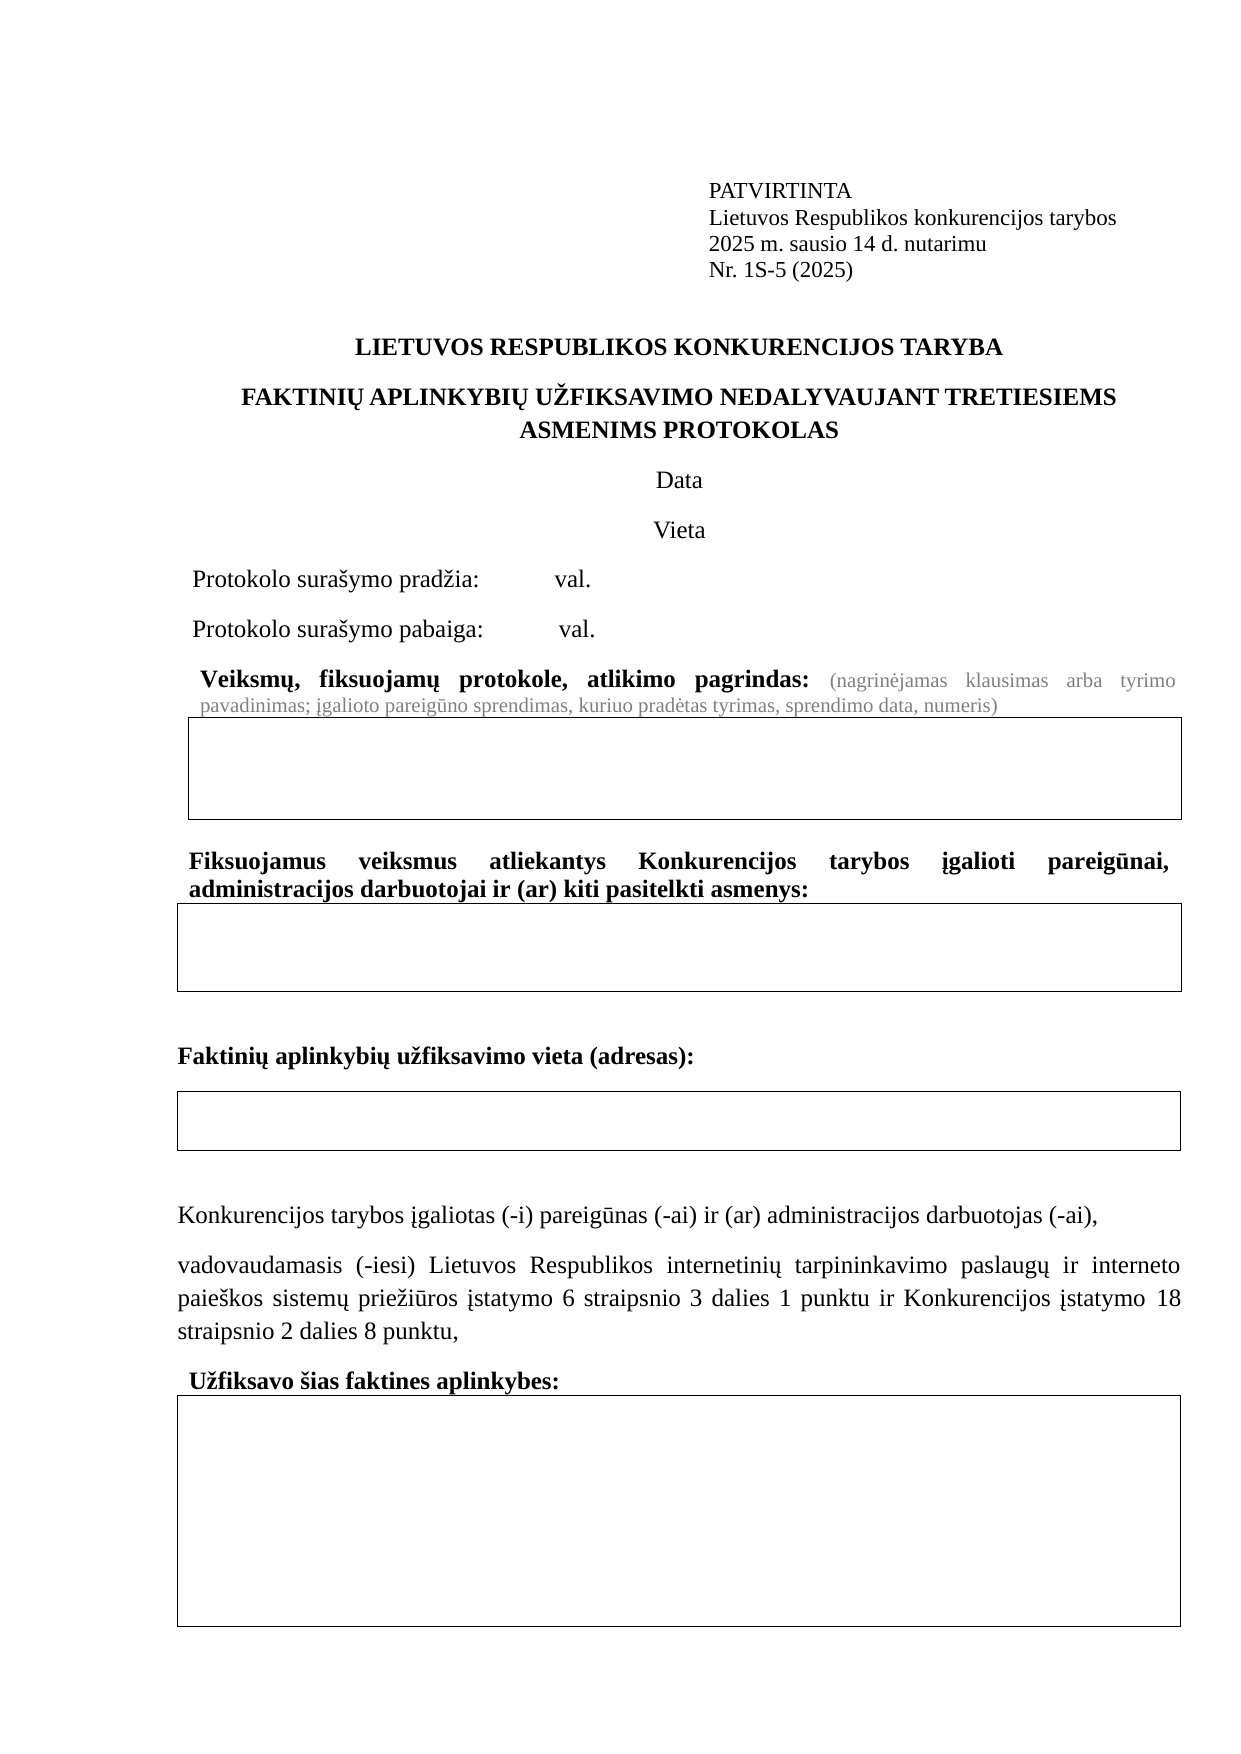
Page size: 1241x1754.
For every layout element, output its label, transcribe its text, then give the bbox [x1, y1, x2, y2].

table_cell [189, 718, 1181, 818]
text Nr. 1S-5 (2025) [709, 256, 1181, 283]
text PATVIRTINTA [709, 177, 1181, 203]
text 2025 m. sausio 14 d. nutarimu [709, 230, 1181, 256]
table_header [178, 1092, 1180, 1150]
text FAKTINIŲ APLINKYBIŲ UŽFIKSAVIMO NEDALYVAUJANT TRETIESIEMS ASMENIMS PROTOKOLAS [177, 382, 1181, 444]
text Data [177, 465, 1181, 494]
text Vieta [177, 515, 1181, 543]
table_cell [178, 904, 1181, 991]
table_header Veiksmų, fiksuojamų protokole, atlikimo pagrindas: (nagrinėjamas klausimas arba tyrimo pavadinimas; įgalioto pareigūno sprendimas, kuriuo pradėtas tyrimas, sprendimo data, numeris) [189, 664, 1181, 717]
table_header Užfiksavo šias faktines aplinkybes: [177, 1366, 1180, 1395]
text Faktinių aplinkybių užfiksavimo vieta (adresas): [177, 1041, 1181, 1070]
text Protokolo surašymo pradžia: val. [177, 564, 1181, 593]
table_cell [178, 1396, 1180, 1626]
table_header Fiksuojamus veiksmus atliekantys Konkurencijos tarybos įgalioti pareigūnai, administracijos darbuotojai ir (ar) kiti pasitelkti asmenys: [177, 664, 1181, 903]
text LIETUVOS RESPUBLIKOS KONKURENCIJOS TARYBA [177, 332, 1181, 361]
text Protokolo surašymo pabaiga: val. [177, 614, 1181, 643]
text vadovaudamasis (-iesi) Lietuvos Respublikos internetinių tarpininkavimo paslaugų ir interneto paieškos sistemų priežiūros įstatymo 6 straipsnio 3 dalies 1 punktu ir Konkurencijos įstatymo 18 straipsnio 2 dalies 8 punktu, [177, 1250, 1181, 1345]
text Konkurencijos tarybos įgaliotas (-i) pareigūnas (-ai) ir (ar) administracijos darbuotojas (-ai), [177, 1201, 1181, 1229]
text Lietuvos Respublikos konkurencijos tarybos [709, 203, 1181, 230]
